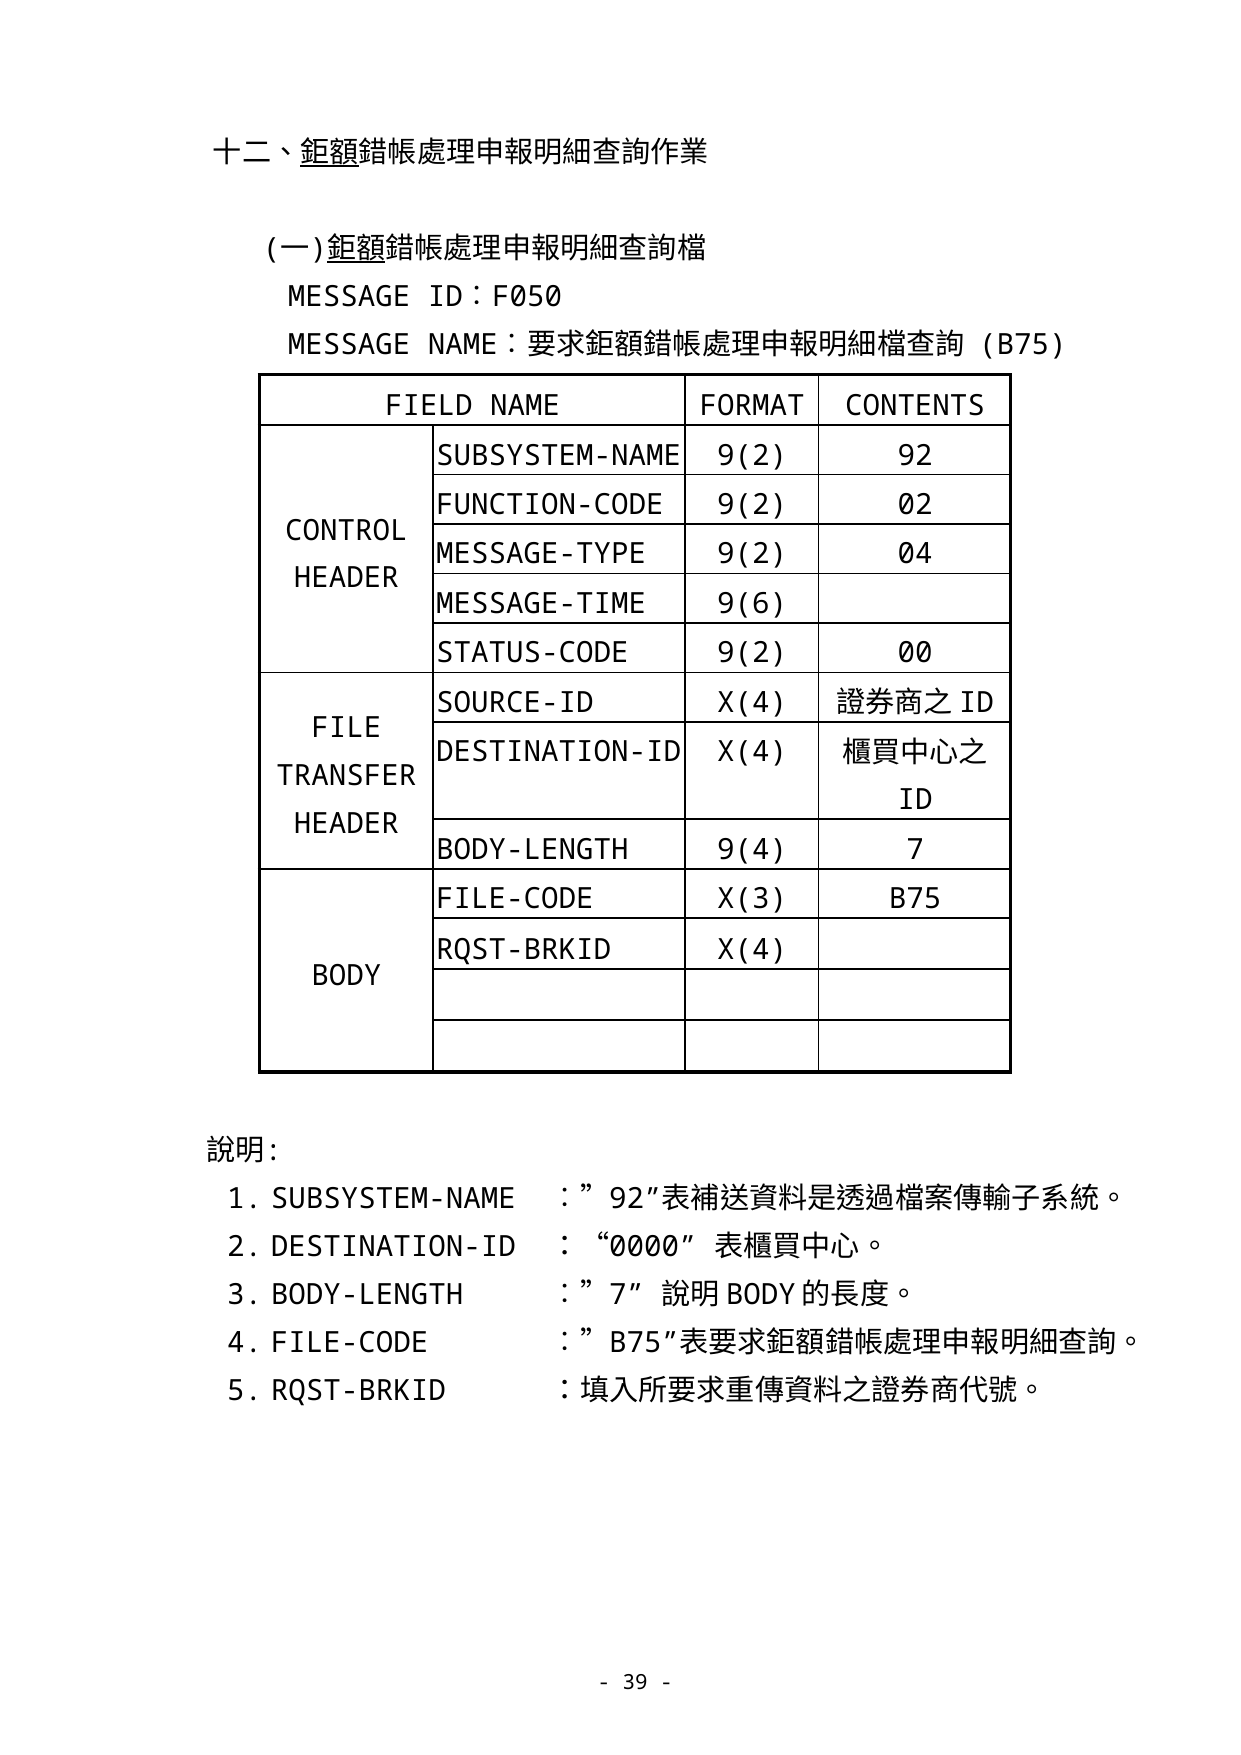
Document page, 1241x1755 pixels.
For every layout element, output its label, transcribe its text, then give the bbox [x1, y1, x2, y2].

table_cell SOURCE-ID [434, 673, 684, 721]
table_cell FILE-CODE [434, 870, 684, 917]
table_cell MESSAGE-TYPE [434, 525, 684, 572]
table_cell [686, 1021, 818, 1070]
table_cell X(4) [686, 919, 818, 968]
text MESSAGE NAME︰要求鉅額錯帳處理申報明細檔查詢 (B75) [148, 315, 1122, 363]
table_cell 02 [819, 475, 1009, 523]
table_header FORMAT [686, 376, 818, 424]
list SUBSYSTEM-NAME ︰”92”表補送資料是透過檔案傳輸子系統。 [227, 1169, 1122, 1217]
table_cell 7 [819, 820, 1009, 868]
table_cell FUNCTION-CODE [434, 475, 684, 523]
table_cell 9(2) [686, 426, 818, 473]
table_cell [434, 970, 684, 1019]
table_cell 92 [819, 426, 1009, 473]
table_header FIELD NAME [261, 376, 684, 424]
table_cell 04 [819, 525, 1009, 572]
table_cell DESTINATION-ID [434, 723, 684, 818]
table_cell CONTROL HEADER [261, 426, 432, 671]
table_cell RQST-BRKID [434, 919, 684, 968]
text 說明: [148, 1121, 1122, 1169]
table_cell SUBSYSTEM-NAME [434, 426, 684, 473]
table_cell 9(2) [686, 525, 818, 572]
text MESSAGE ID︰F050 [148, 267, 1122, 315]
table_cell 9(4) [686, 820, 818, 868]
table_header CONTENTS [819, 376, 1009, 424]
table_cell [686, 970, 818, 1019]
table_cell [819, 574, 1009, 622]
table_cell 9(2) [686, 624, 818, 671]
table_cell BODY-LENGTH [434, 820, 684, 868]
table_cell [819, 970, 1009, 1019]
table_cell [434, 1021, 684, 1070]
table_cell FILE TRANSFER HEADER [261, 673, 432, 868]
table_cell 櫃買中心之ID [819, 723, 1009, 818]
table_cell 9(6) [686, 574, 818, 622]
text (一)鉅額錯帳處理申報明細查詢檔 [263, 219, 1122, 267]
table_cell STATUS-CODE [434, 624, 684, 671]
list DESTINATION-ID ：“0000” 表櫃買中心。 [227, 1217, 1122, 1265]
table_cell BODY [261, 870, 432, 1070]
table_cell MESSAGE-TIME [434, 574, 684, 622]
table_cell B75 [819, 870, 1009, 917]
list BODY-LENGTH ︰”7” 說明BODY的長度。 [227, 1265, 1122, 1313]
table_cell X(4) [686, 723, 818, 818]
table_cell 證券商之ID [819, 673, 1009, 721]
list RQST-BRKID ：填入所要求重傳資料之證券商代號。 [227, 1361, 1122, 1409]
table_cell 9(2) [686, 475, 818, 523]
text 十二、鉅額錯帳處理申報明細查詢作業 [213, 123, 1122, 171]
table_cell [819, 1021, 1009, 1070]
table_cell 00 [819, 624, 1009, 671]
table_cell [819, 919, 1009, 968]
table_cell X(3) [686, 870, 818, 917]
table_cell X(4) [686, 673, 818, 721]
list FILE-CODE ︰”B75”表要求鉅額錯帳處理申報明細查詢。 [227, 1313, 1122, 1361]
